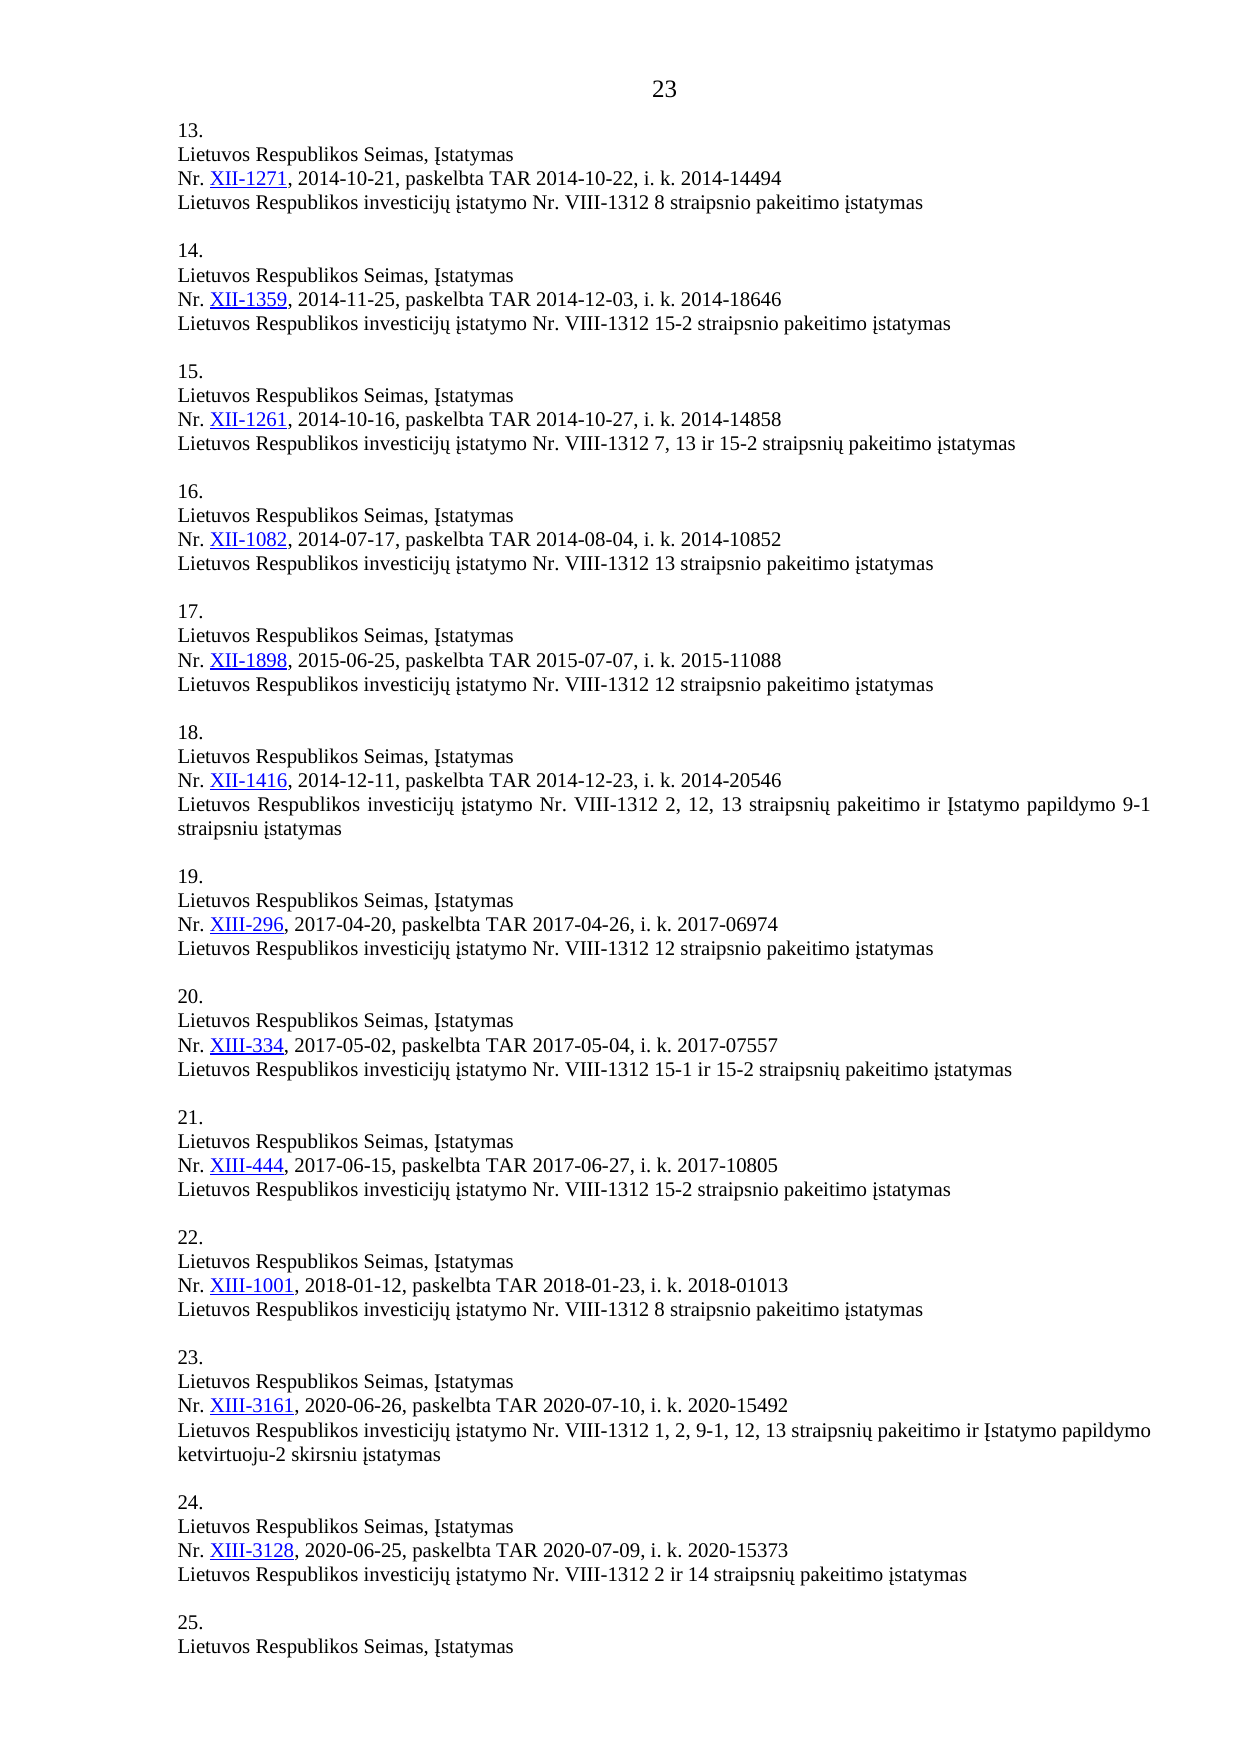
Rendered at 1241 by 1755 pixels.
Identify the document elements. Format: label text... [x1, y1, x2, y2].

text Lietuvos Respublikos investicijų įstatymo Nr. VIII-1312 8 straipsnio pakeitimo įstatymas [177, 1297, 1152, 1321]
text Lietuvos Respublikos Seimas, Įstatymas [177, 1369, 1152, 1393]
text 21. [177, 1105, 1152, 1129]
text Lietuvos Respublikos Seimas, Įstatymas [177, 1249, 1152, 1273]
text 15. [177, 359, 1152, 383]
text Nr. XIII-296, 2017-04-20, paskelbta TAR 2017-04-26, i. k. 2017-06974 [177, 912, 1152, 936]
text Lietuvos Respublikos investicijų įstatymo Nr. VIII-1312 15-1 ir 15-2 straipsnių pakeitimo įstatymas [177, 1057, 1152, 1081]
text Lietuvos Respublikos Seimas, Įstatymas [177, 1129, 1152, 1153]
text Lietuvos Respublikos investicijų įstatymo Nr. VIII-1312 15-2 straipsnio pakeitimo įstatymas [177, 311, 1152, 335]
text Lietuvos Respublikos Seimas, Įstatymas [177, 623, 1152, 647]
text 23. [177, 1345, 1152, 1369]
text Nr. XII-1359, 2014-11-25, paskelbta TAR 2014-12-03, i. k. 2014-18646 [177, 287, 1152, 311]
text 24. [177, 1490, 1152, 1514]
text 19. [177, 864, 1152, 888]
text Lietuvos Respublikos Seimas, Įstatymas [177, 142, 1152, 166]
text Nr. XII-1082, 2014-07-17, paskelbta TAR 2014-08-04, i. k. 2014-10852 [177, 527, 1152, 551]
text 14. [177, 238, 1152, 262]
text Lietuvos Respublikos Seimas, Įstatymas [177, 888, 1152, 912]
text Lietuvos Respublikos Seimas, Įstatymas [177, 503, 1152, 527]
text Lietuvos Respublikos investicijų įstatymo Nr. VIII-1312 2, 12, 13 straipsnių pakeitimo ir Įstatymo papildymo 9-1 straipsniu įstatymas [177, 792, 1152, 840]
text Nr. XIII-3128, 2020-06-25, paskelbta TAR 2020-07-09, i. k. 2020-15373 [177, 1538, 1152, 1562]
text Lietuvos Respublikos investicijų įstatymo Nr. VIII-1312 2 ir 14 straipsnių pakeitimo įstatymas [177, 1562, 1152, 1586]
text Lietuvos Respublikos Seimas, Įstatymas [177, 383, 1152, 407]
text Nr. XII-1261, 2014-10-16, paskelbta TAR 2014-10-27, i. k. 2014-14858 [177, 407, 1152, 431]
text Nr. XIII-334, 2017-05-02, paskelbta TAR 2017-05-04, i. k. 2017-07557 [177, 1032, 1152, 1057]
text 25. [177, 1610, 1152, 1634]
text Nr. XII-1898, 2015-06-25, paskelbta TAR 2015-07-07, i. k. 2015-11088 [177, 647, 1152, 672]
text Lietuvos Respublikos investicijų įstatymo Nr. VIII-1312 12 straipsnio pakeitimo įstatymas [177, 936, 1152, 960]
text Lietuvos Respublikos Seimas, Įstatymas [177, 1634, 1152, 1658]
text Lietuvos Respublikos Seimas, Įstatymas [177, 1008, 1152, 1032]
text Nr. XII-1416, 2014-12-11, paskelbta TAR 2014-12-23, i. k. 2014-20546 [177, 768, 1152, 792]
text Nr. XIII-3161, 2020-06-26, paskelbta TAR 2020-07-10, i. k. 2020-15492 [177, 1393, 1152, 1417]
text Lietuvos Respublikos investicijų įstatymo Nr. VIII-1312 7, 13 ir 15-2 straipsnių pakeitimo įstatymas [177, 431, 1152, 455]
text 22. [177, 1225, 1152, 1249]
text Lietuvos Respublikos investicijų įstatymo Nr. VIII-1312 8 straipsnio pakeitimo įstatymas [177, 190, 1152, 214]
text Lietuvos Respublikos investicijų įstatymo Nr. VIII-1312 1, 2, 9-1, 12, 13 straipsnių pakeitimo ir Įstatymo papildymo ketvirtuoju-2 skirsniu įstatymas [177, 1417, 1152, 1466]
text 13. [177, 118, 1152, 142]
text Lietuvos Respublikos Seimas, Įstatymas [177, 1514, 1152, 1538]
text 18. [177, 720, 1152, 744]
text Lietuvos Respublikos Seimas, Įstatymas [177, 262, 1152, 287]
text Nr. XIII-1001, 2018-01-12, paskelbta TAR 2018-01-23, i. k. 2018-01013 [177, 1273, 1152, 1297]
text 20. [177, 984, 1152, 1008]
text Nr. XIII-444, 2017-06-15, paskelbta TAR 2017-06-27, i. k. 2017-10805 [177, 1153, 1152, 1177]
text Lietuvos Respublikos investicijų įstatymo Nr. VIII-1312 15-2 straipsnio pakeitimo įstatymas [177, 1177, 1152, 1201]
text 16. [177, 479, 1152, 503]
text Nr. XII-1271, 2014-10-21, paskelbta TAR 2014-10-22, i. k. 2014-14494 [177, 166, 1152, 190]
text 17. [177, 599, 1152, 623]
text Lietuvos Respublikos investicijų įstatymo Nr. VIII-1312 12 straipsnio pakeitimo įstatymas [177, 672, 1152, 696]
text Lietuvos Respublikos Seimas, Įstatymas [177, 744, 1152, 768]
text Lietuvos Respublikos investicijų įstatymo Nr. VIII-1312 13 straipsnio pakeitimo įstatymas [177, 551, 1152, 575]
